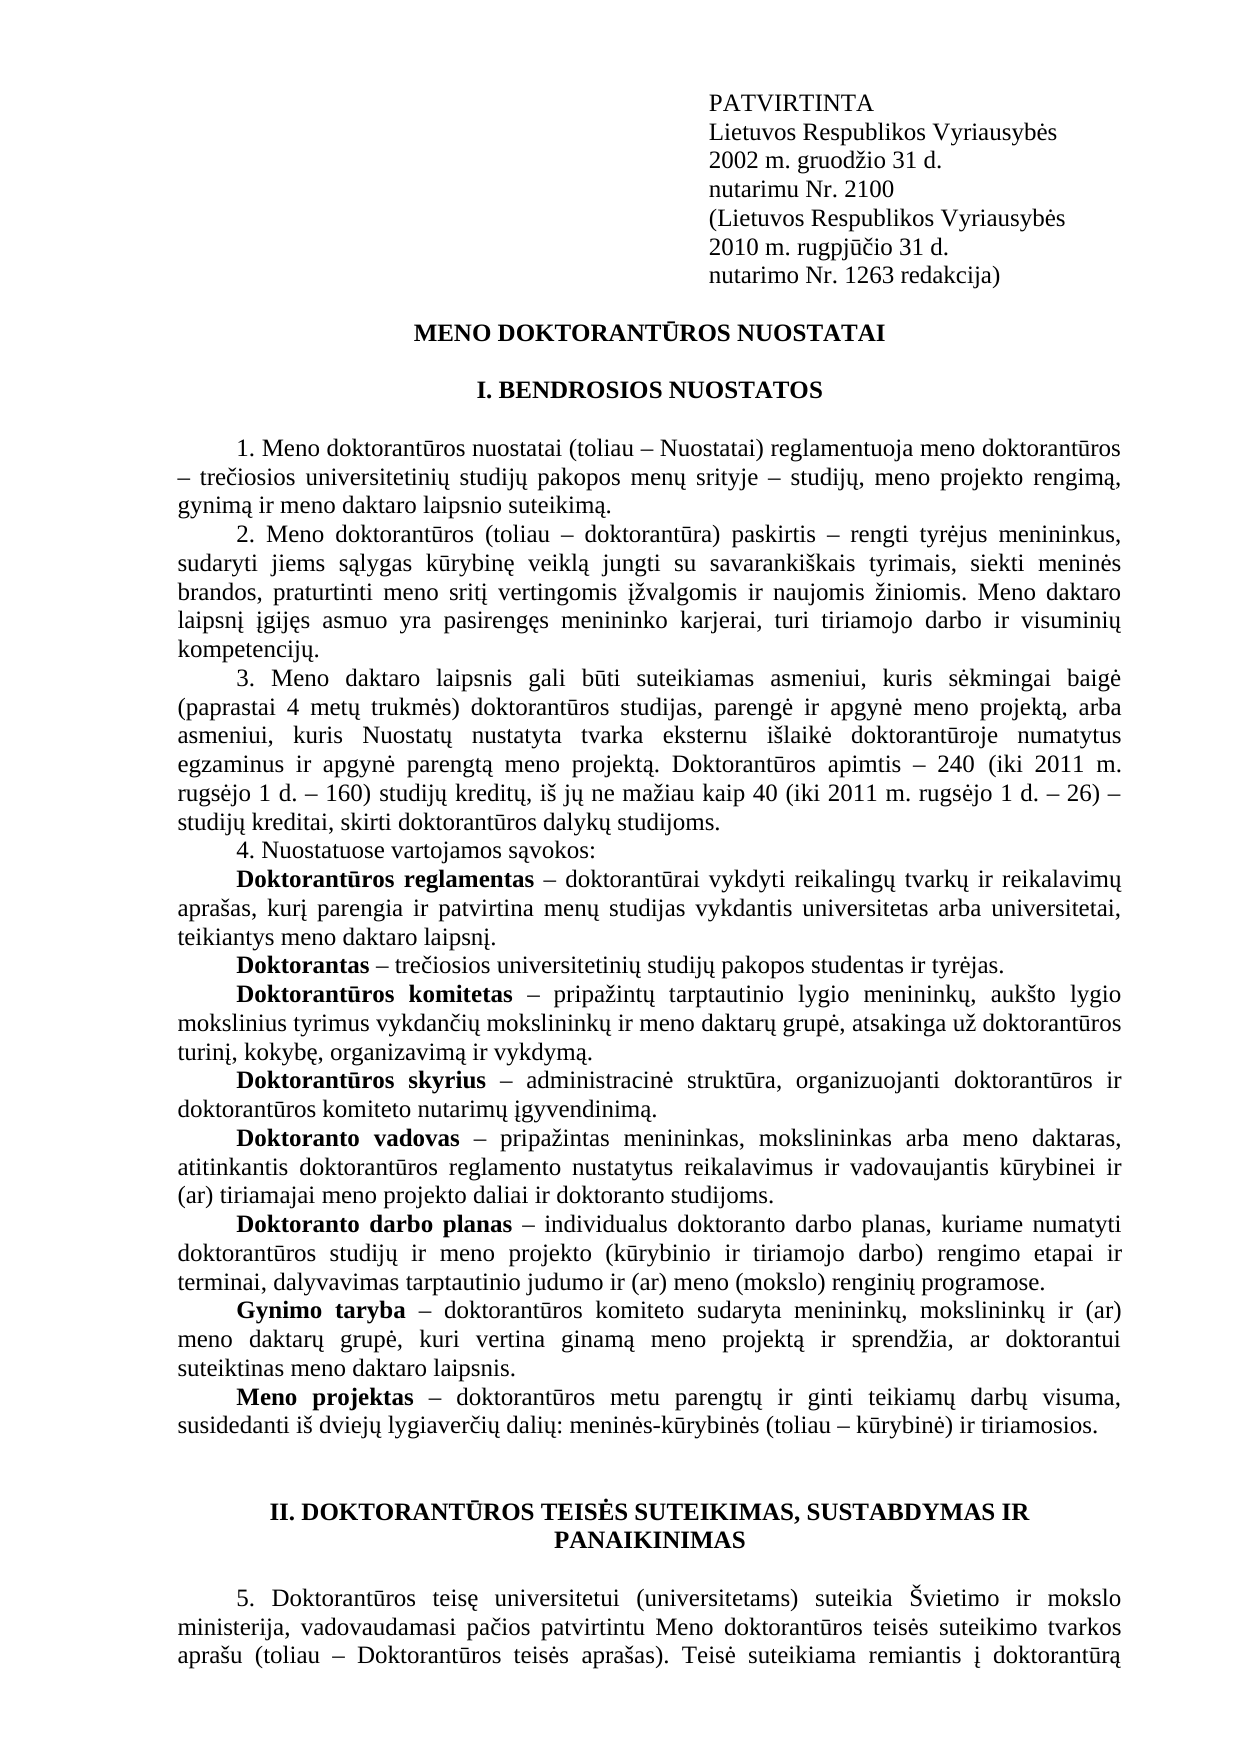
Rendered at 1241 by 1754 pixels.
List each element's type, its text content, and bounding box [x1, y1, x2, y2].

text Meno projektas – doktorantūros metu parengtų ir ginti teikiamų darbų visuma, susidedanti iš dviejų lygiaverčių dalių: meninės-kūrybinės (toliau – kūrybinė) ir tiriamosios. [177, 1382, 1122, 1439]
text nutarimu Nr. 2100 [177, 174, 1122, 203]
text 3. Meno daktaro laipsnis gali būti suteikiamas asmeniui, kuris sėkmingai baigė (paprastai 4 metų trukmės) doktorantūros studijas, parengė ir apgynė meno projektą, arba asmeniui, kuris Nuostatų nustatyta tvarka eksternu išlaikė doktorantūroje numatytus egzaminus ir apgynė parengtą meno projektą. Doktorantūros apimtis – 240 (iki 2011 m. rugsėjo 1 d. – 160) studijų kreditų, iš jų ne mažiau kaip 40 (iki 2011 m. rugsėjo 1 d. – 26) – studijų kreditai, skirti doktorantūros dalykų studijoms. [177, 663, 1122, 835]
text Doktorantas – trečiosios universitetinių studijų pakopos studentas ir tyrėjas. [177, 950, 1122, 979]
text II. DOKTORANTŪROS TEISĖS SUTEIKIMAS, SUSTABDYMAS IR PANAIKINIMAS [177, 1497, 1122, 1554]
text 2010 m. rugpjūčio 31 d. [177, 232, 1122, 260]
text Doktorantūros skyrius – administracinė struktūra, organizuojanti doktorantūros ir doktorantūros komiteto nutarimų įgyvendinimą. [177, 1065, 1122, 1123]
text 4. Nuostatuose vartojamos sąvokos: [177, 835, 1122, 864]
text Doktoranto darbo planas – individualus doktoranto darbo planas, kuriame numatyti doktorantūros studijų ir meno projekto (kūrybinio ir tiriamojo darbo) rengimo etapai ir terminai, dalyvavimas tarptautinio judumo ir (ar) meno (mokslo) renginių programose. [177, 1209, 1122, 1295]
text 2002 m. gruodžio 31 d. [177, 145, 1122, 174]
text 2. Meno doktorantūros (toliau – doktorantūra) paskirtis – rengti tyrėjus menininkus, sudaryti jiems sąlygas kūrybinę veiklą jungti su savarankiškais tyrimais, siekti meninės brandos, praturtinti meno sritį vertingomis įžvalgomis ir naujomis žiniomis. Meno daktaro laipsnį įgijęs asmuo yra pasirengęs menininko karjerai, turi tiriamojo darbo ir visuminių kompetencijų. [177, 519, 1122, 663]
text Doktoranto vadovas – pripažintas menininkas, mokslininkas arba meno daktaras, atitinkantis doktorantūros reglamento nustatytus reikalavimus ir vadovaujantis kūrybinei ir (ar) tiriamajai meno projekto daliai ir doktoranto studijoms. [177, 1123, 1122, 1209]
text Patvirtinta [177, 88, 1122, 117]
text (Lietuvos Respublikos Vyriausybės [177, 203, 1122, 232]
text Doktorantūros reglamentas – doktorantūrai vykdyti reikalingų tvarkų ir reikalavimų aprašas, kurį parengia ir patvirtina menų studijas vykdantis universitetas arba universitetai, teikiantys meno daktaro laipsnį. [177, 864, 1122, 950]
text I. BENDROSIOS NUOSTATOS [177, 375, 1122, 404]
text MENO DOKTORANTŪROS NUOSTATAI [177, 318, 1122, 347]
text Doktorantūros komitetas – pripažintų tarptautinio lygio menininkų, aukšto lygio mokslinius tyrimus vykdančių mokslininkų ir meno daktarų grupė, atsakinga už doktorantūros turinį, kokybę, organizavimą ir vykdymą. [177, 979, 1122, 1065]
text 1. Meno doktorantūros nuostatai (toliau – Nuostatai) reglamentuoja meno doktorantūros – trečiosios universitetinių studijų pakopos menų srityje – studijų, meno projekto rengimą, gynimą ir meno daktaro laipsnio suteikimą. [177, 433, 1122, 519]
text Lietuvos Respublikos Vyriausybės [177, 117, 1122, 145]
text 5. Doktorantūros teisę universitetui (universitetams) suteikia Švietimo ir mokslo ministerija, vadovaudamasi pačios patvirtintu Meno doktorantūros teisės suteikimo tvarkos aprašu (toliau – Doktorantūros teisės aprašas). Teisė suteikiama remiantis į doktorantūrą [177, 1583, 1122, 1669]
text Gynimo taryba – doktorantūros komiteto sudaryta menininkų, mokslininkų ir (ar) meno daktarų grupė, kuri vertina ginamą meno projektą ir sprendžia, ar doktorantui suteiktinas meno daktaro laipsnis. [177, 1295, 1122, 1382]
text nutarimo Nr. 1263 redakcija) [177, 260, 1122, 289]
